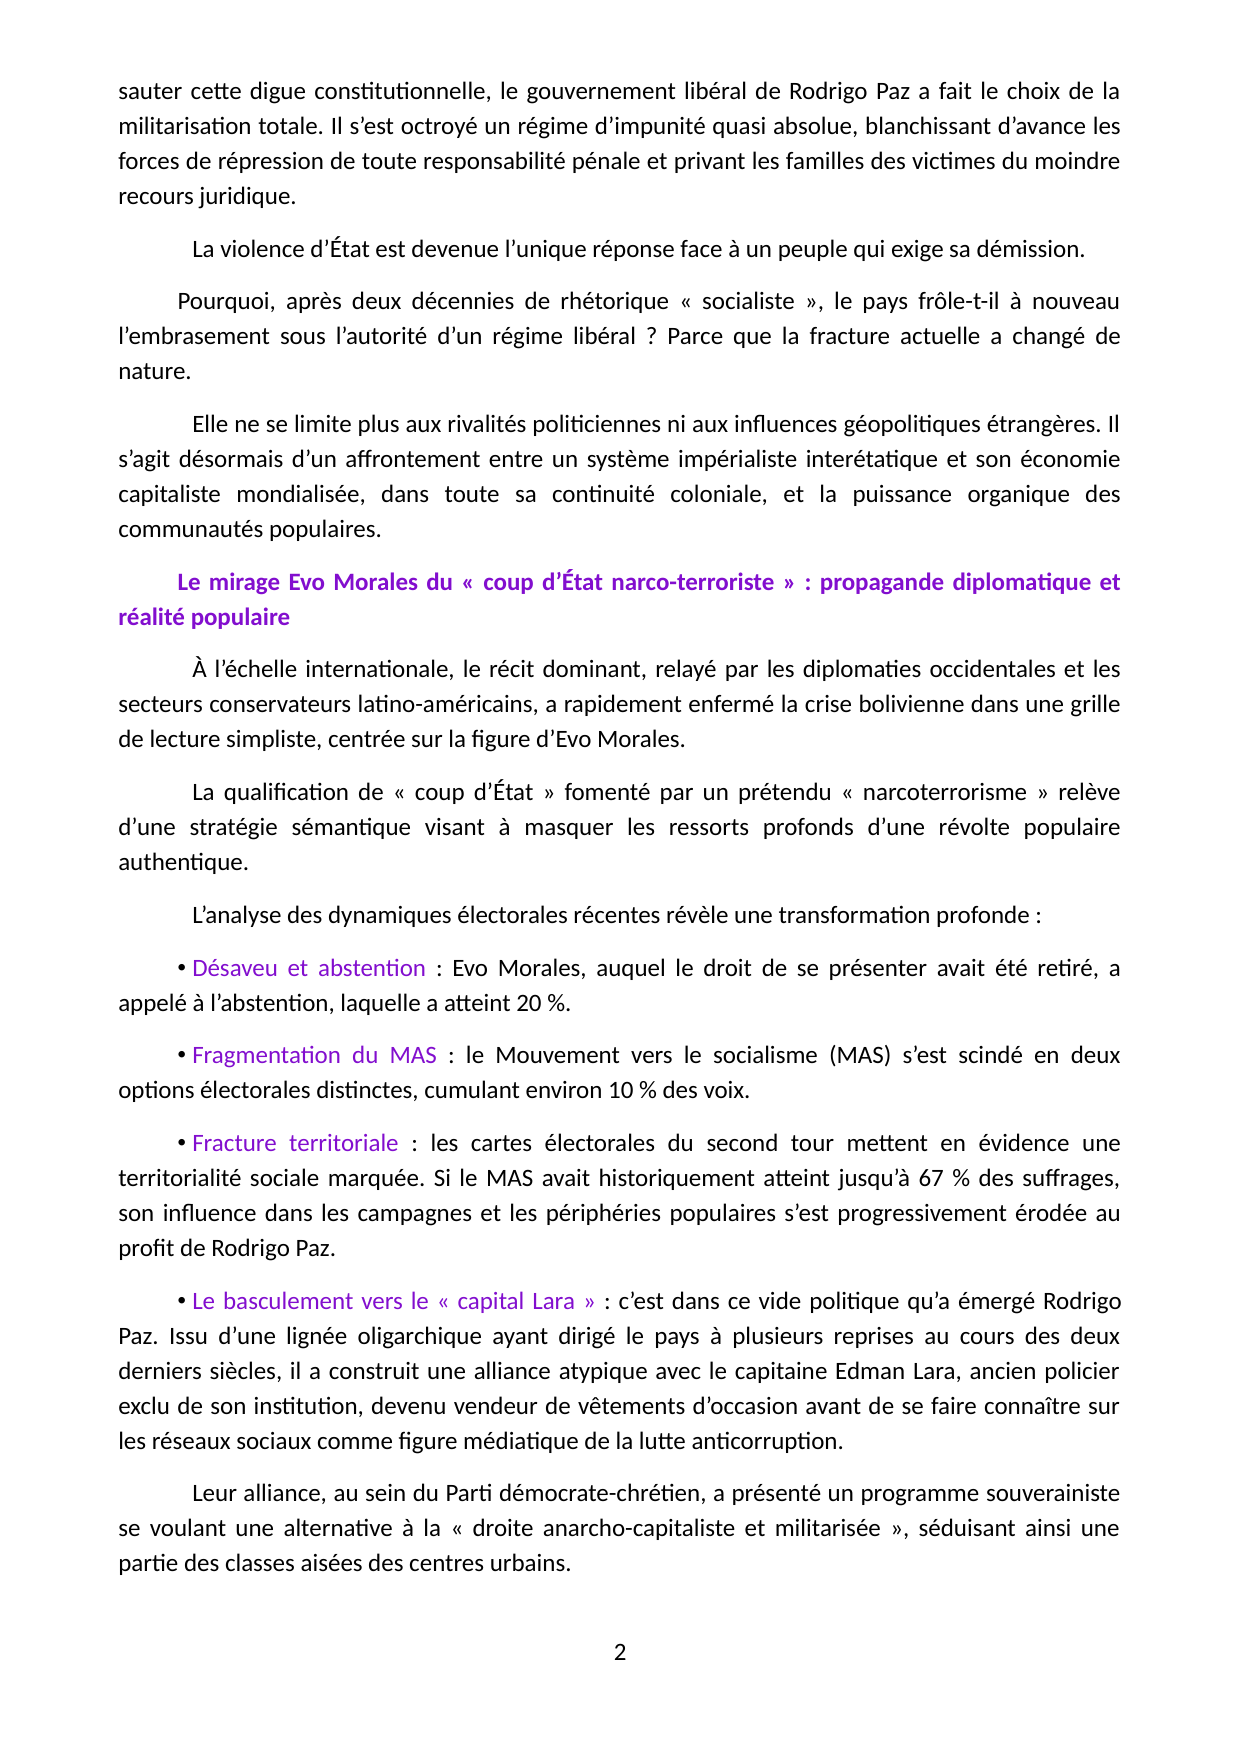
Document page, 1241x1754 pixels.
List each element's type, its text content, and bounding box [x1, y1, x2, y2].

list Fracture territoriale : les cartes électorales du second tour mettent en évidence une territorialité sociale marquée. Si le MAS avait historiquement atteint jusqu’à 67 % des suffrages, son influence dans les campagnes et les périphéries populaires s’est progressivement érodée au profit de Rodrigo Paz. [118, 1127, 1122, 1263]
text Leur alliance, au sein du Parti démocrate-chrétien, a présenté un programme souverainiste se voulant une alternative à la « droite anarcho-capitaliste et militarisée », séduisant ainsi une partie des classes aisées des centres urbains. [118, 1477, 1122, 1578]
text Elle ne se limite plus aux rivalités politiciennes ni aux influences géopolitiques étrangères. Il s’agit désormais d’un affrontement entre un système impérialiste interétatique et son économie capitaliste mondialisée, dans toute sa continuité coloniale, et la puissance organique des communautés populaires. [118, 408, 1122, 544]
text À l’échelle internationale, le récit dominant, relayé par les diplomaties occidentales et les secteurs conservateurs latino-américains, a rapidement enfermé la crise bolivienne dans une grille de lecture simpliste, centrée sur la figure d’Evo Morales. [118, 653, 1122, 754]
list Le basculement vers le « capital Lara » : c’est dans ce vide politique qu’a émergé Rodrigo Paz. Issu d’une lignée oligarchique ayant dirigé le pays à plusieurs reprises au cours des deux derniers siècles, il a construit une alliance atypique avec le capitaine Edman Lara, ancien policier exclu de son institution, devenu vendeur de vêtements d’occasion avant de se faire connaître sur les réseaux sociaux comme figure médiatique de la lutte anticorruption. [118, 1285, 1122, 1455]
list Désaveu et abstention : Evo Morales, auquel le droit de se présenter avait été retiré, a appelé à l’abstention, laquelle a atteint 20 %. [118, 952, 1122, 1017]
text L’analyse des dynamiques électorales récentes révèle une transformation profonde : [118, 899, 1122, 929]
text sauter cette digue constitutionnelle, le gouvernement libéral de Rodrigo Paz a fait le choix de la militarisation totale. Il s’est octroyé un régime d’impunité quasi absolue, blanchissant d’avance les forces de répression de toute responsabilité pénale et privant les familles des victimes du moindre recours juridique. [118, 75, 1122, 211]
text La violence d’État est devenue l’unique réponse face à un peuple qui exige sa démission. [118, 233, 1122, 263]
text La qualification de « coup d’État » fomenté par un prétendu « narcoterrorisme » relève d’une stratégie sémantique visant à masquer les ressorts profonds d’une révolte populaire authentique. [118, 776, 1122, 877]
text Pourquoi, après deux décennies de rhétorique « socialiste », le pays frôle-t-il à nouveau l’embrasement sous l’autorité d’un régime libéral ? Parce que la fracture actuelle a changé de nature. [118, 285, 1122, 386]
subtitle Le mirage Evo Morales du « coup d’État narco-terroriste » : propagande diplomatique et réalité populaire [118, 566, 1122, 631]
list Fragmentation du MAS : le Mouvement vers le socialisme (MAS) s’est scindé en deux options électorales distinctes, cumulant environ 10 % des voix. [118, 1039, 1122, 1105]
